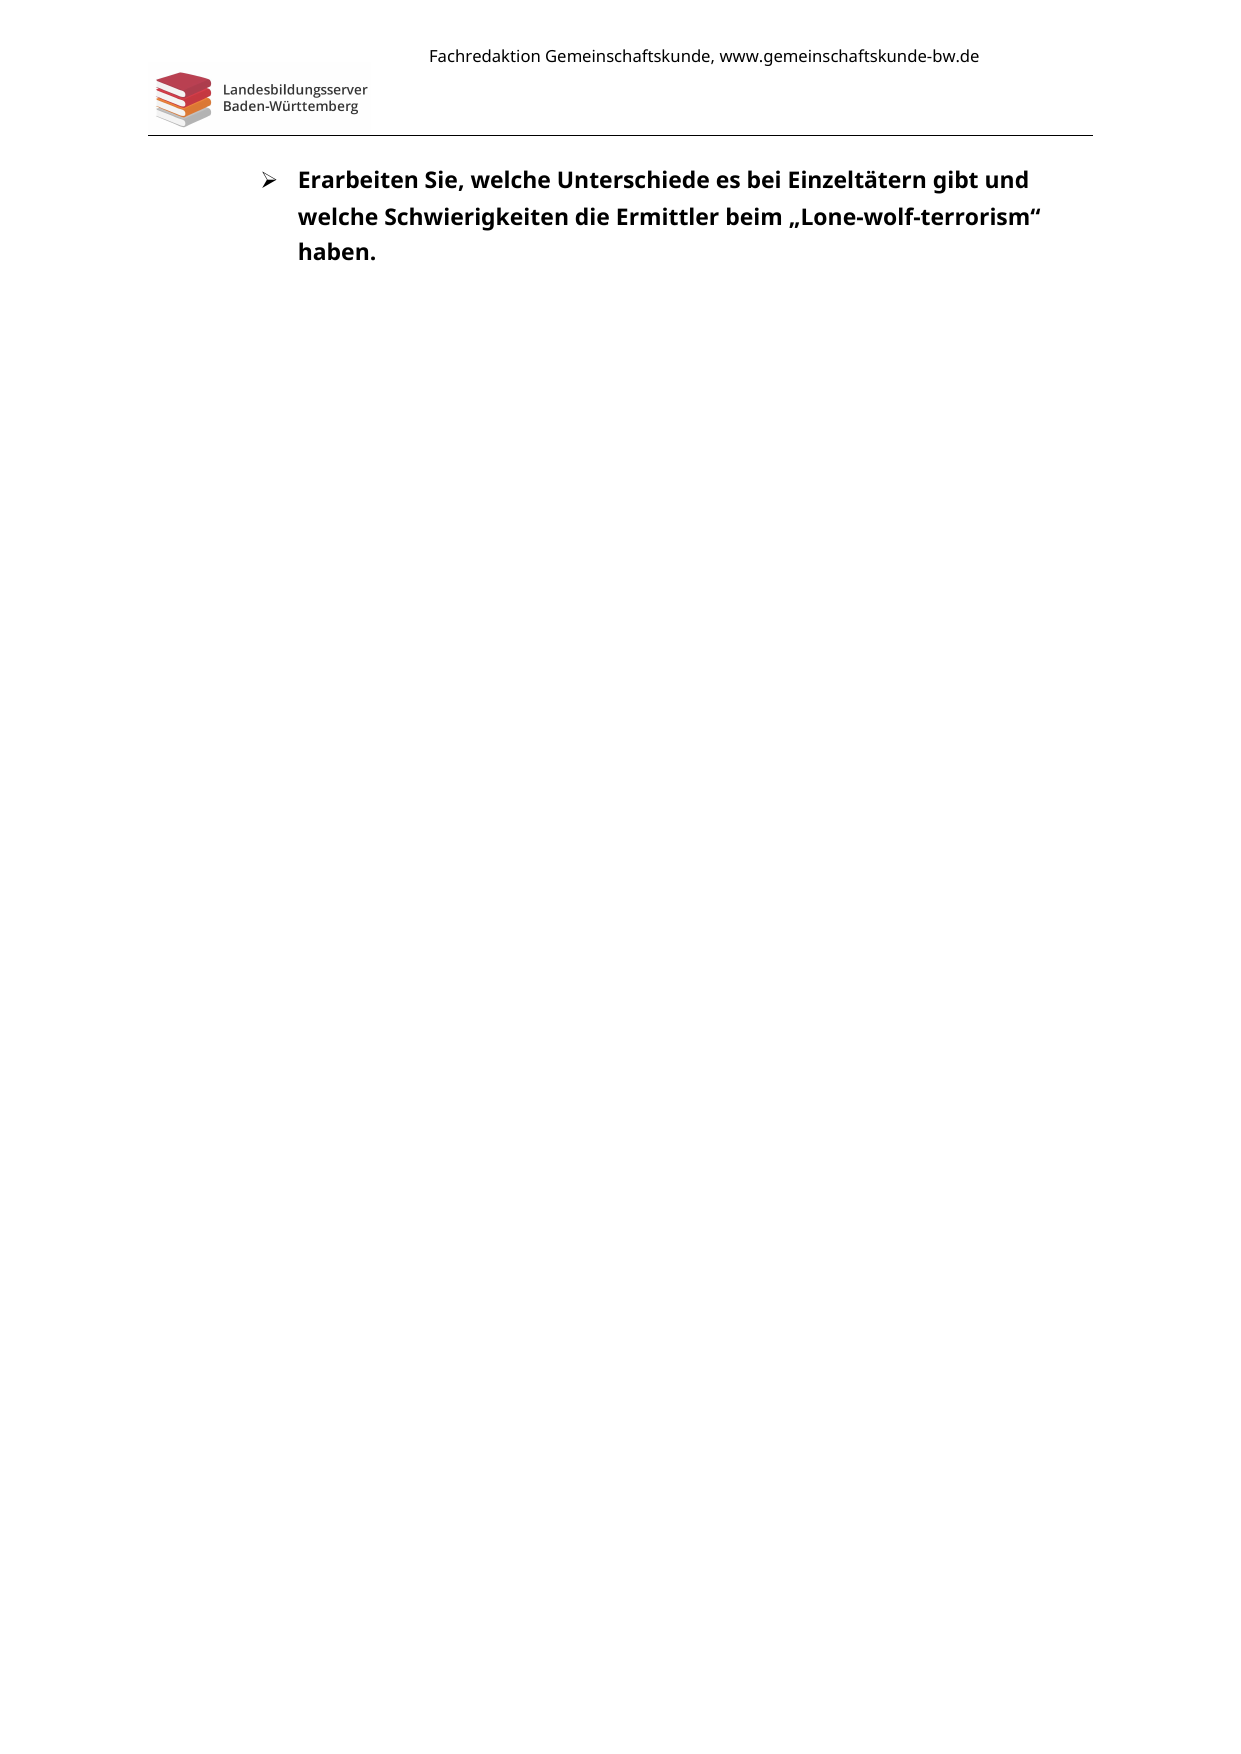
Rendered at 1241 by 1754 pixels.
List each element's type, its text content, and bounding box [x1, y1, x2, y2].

list Erarbeiten Sie, welche Unterschiede es bei Einzeltätern gibt und welche Schwierigkeiten die Ermittler beim „Lone-wolf-terrorism“ haben. [260, 164, 1093, 268]
